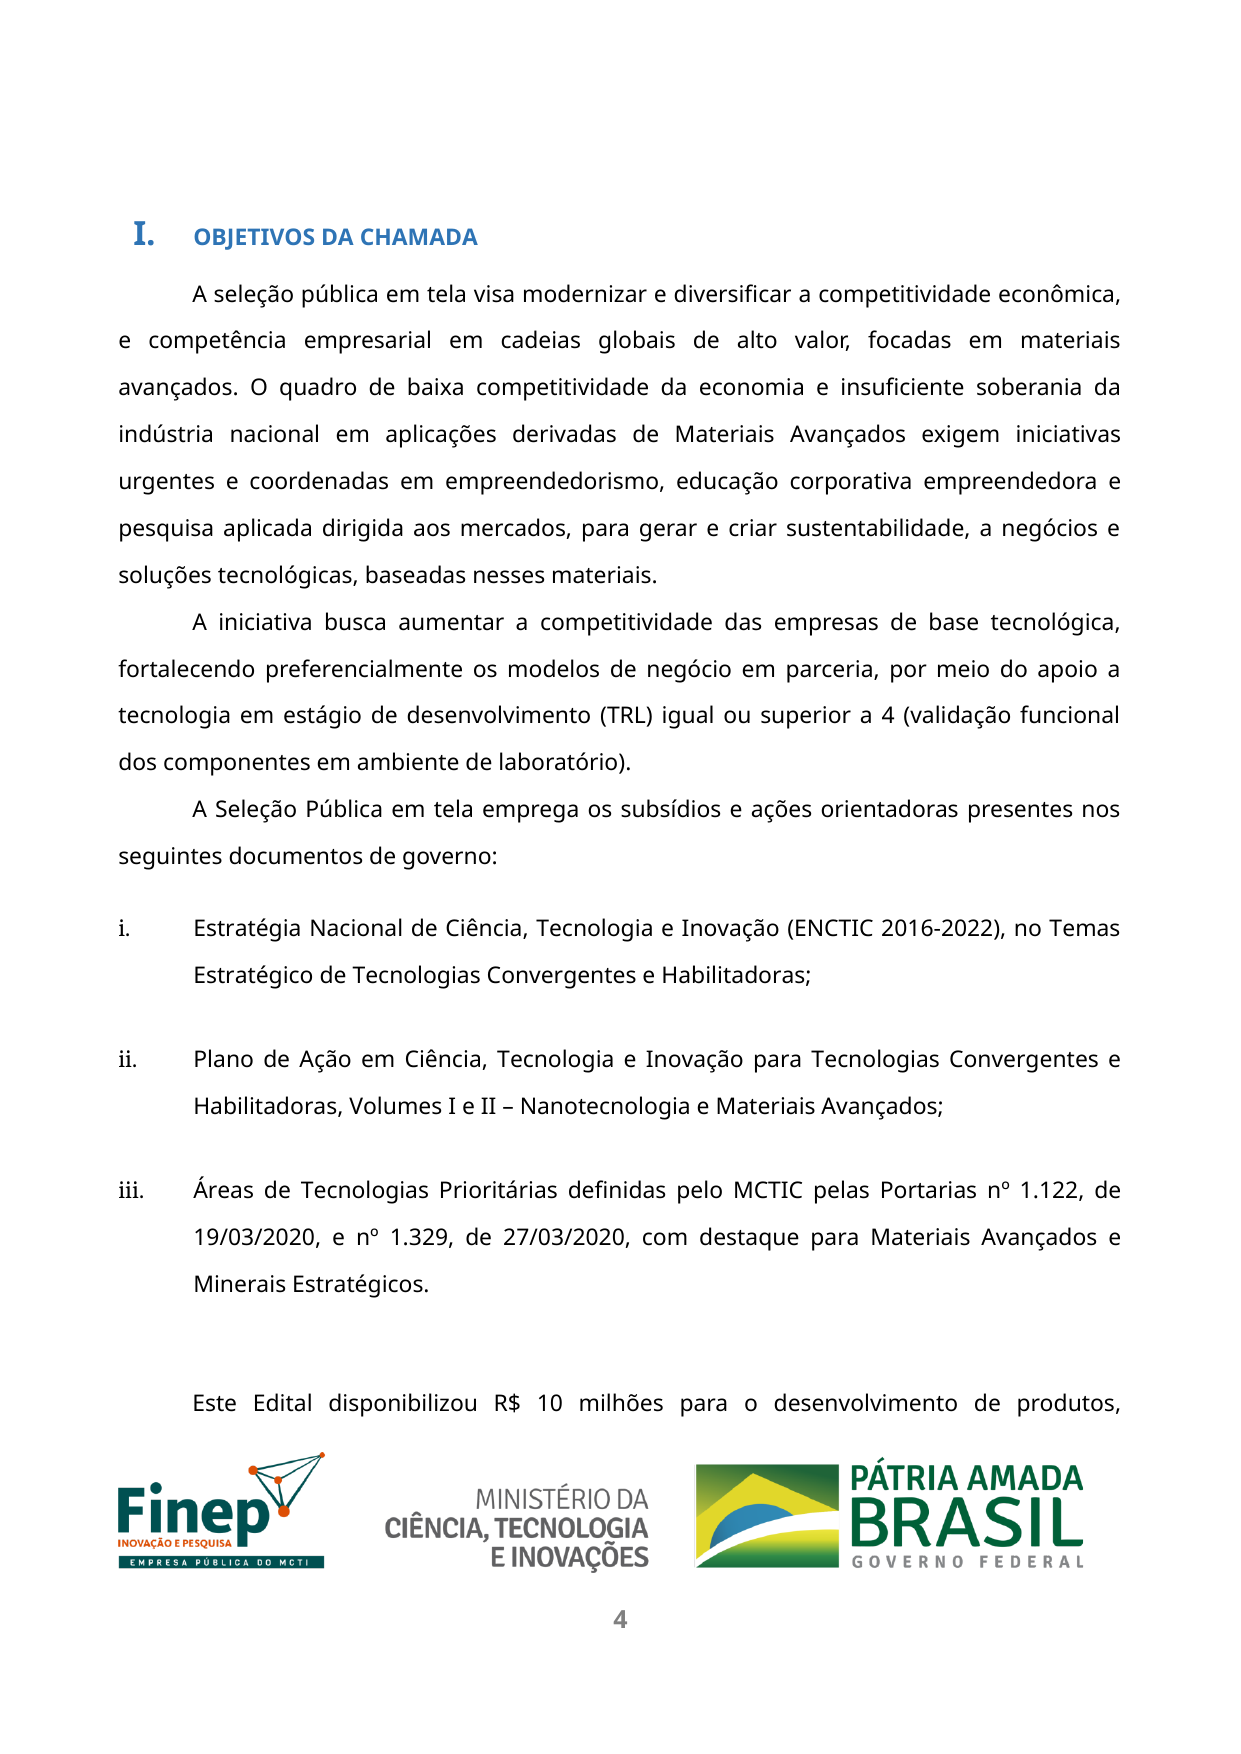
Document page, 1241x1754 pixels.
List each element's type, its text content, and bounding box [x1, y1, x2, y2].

text A iniciativa busca aumentar a competitividade das empresas de base tecnológica, fortalecendo preferencialmente os modelos de negócio em parceria, por meio do apoio a tecnologia em estágio de desenvolvimento (TRL) igual ou superior a 4 (validação funcional dos componentes em ambiente de laboratório). [118, 606, 1122, 778]
text A Seleção Pública em tela emprega os subsídios e ações orientadoras presentes nos seguintes documentos de governo: [118, 793, 1122, 871]
list Áreas de Tecnologias Prioritárias definidas pelo MCTIC pelas Portarias nº 1.122, de 19/03/2020, e nº 1.329, de 27/03/2020, com destaque para Materiais Avançados e Minerais Estratégicos. [118, 1174, 1122, 1299]
list OBJETIVOS DA CHAMADA [156, 209, 1122, 255]
list Plano de Ação em Ciência, Tecnologia e Inovação para Tecnologias Convergentes e Habilitadoras, Volumes I e II – Nanotecnologia e Materiais Avançados; [118, 1043, 1122, 1121]
text Este Edital disponibilizou R$ 10 milhões para o desenvolvimento de produtos, [118, 1387, 1122, 1418]
list Estratégia Nacional de Ciência, Tecnologia e Inovação (ENCTIC 2016-2022), no Temas Estratégico de Tecnologias Convergentes e Habilitadoras; [118, 912, 1122, 990]
text A seleção pública em tela visa modernizar e diversificar a competitividade econômica, e competência empresarial em cadeias globais de alto valor, focadas em materiais avançados. O quadro de baixa competitividade da economia e insuficiente soberania da indústria nacional em aplicações derivadas de Materiais Avançados exigem iniciativas urgentes e coordenadas em empreendedorismo, educação corporativa empreendedora e pesquisa aplicada dirigida aos mercados, para gerar e criar sustentabilidade, a negócios e soluções tecnológicas, baseadas nesses materiais. [118, 278, 1122, 590]
